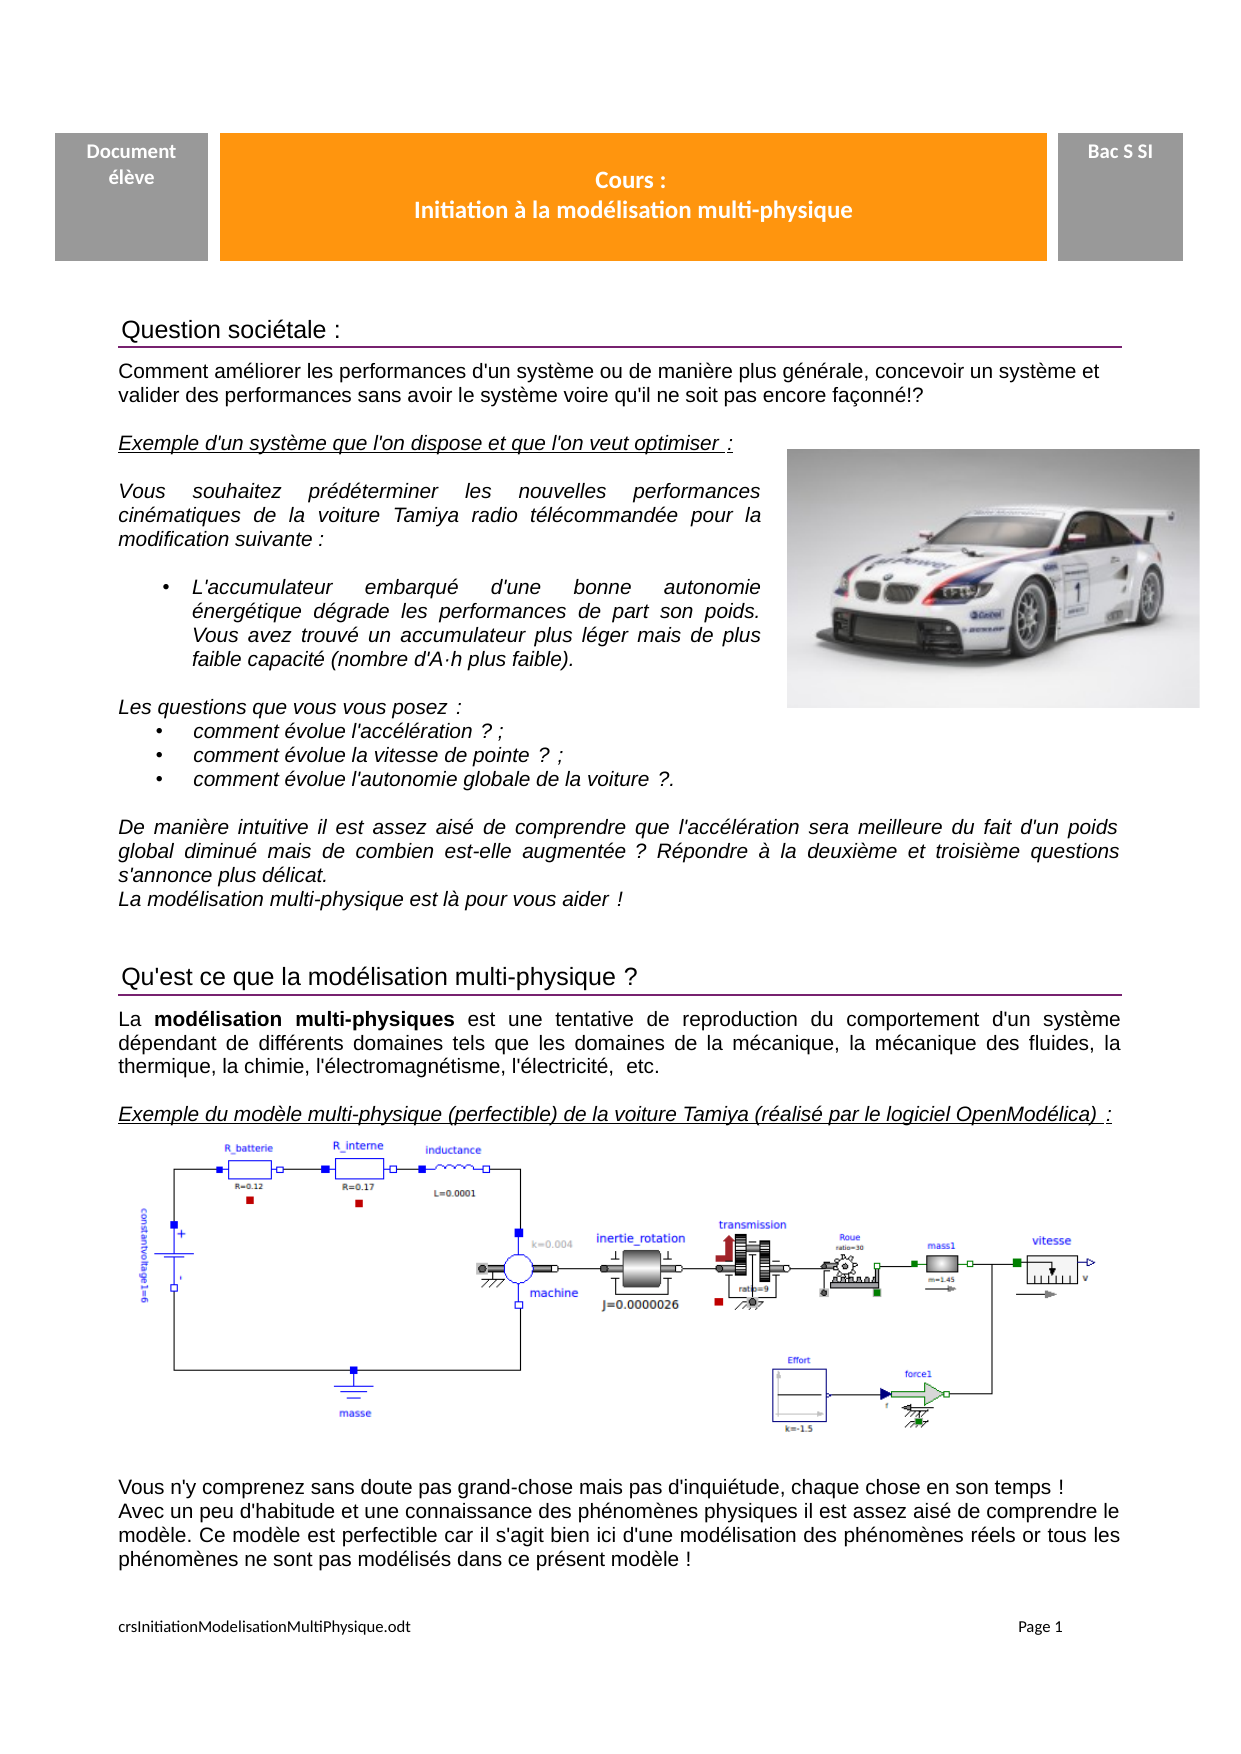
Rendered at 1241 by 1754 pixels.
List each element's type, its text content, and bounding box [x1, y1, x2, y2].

text Avec un peu d'habitude et une connaissance des phénomènes physiques il est assez aisé de comprendre le modèle. Ce modèle est perfectible car il s'agit bien ici d'une modélisation des phénomènes réels or tous les phénomènes ne sont pas modélisés dans ce présent modèle ! [118, 1499, 1122, 1571]
table_header Document élève [55, 133, 208, 261]
list comment évolue la vitesse de pointe ? ; [156, 742, 1122, 767]
list comment évolue l'accélération ? ; [156, 718, 1122, 742]
text Comment améliorer les performances d'un système ou de manière plus générale, concevoir un système et valider des performances sans avoir le système voire qu'il ne soit pas encore façonné!? [118, 359, 1122, 407]
table_header Bac S SI [1058, 133, 1183, 261]
text De manière intuitive il est assez aisé de comprendre que l'accélération sera meilleure du fait d'un poids global diminué mais de combien est-elle augmentée ? Répondre à la deuxième et troisième questions s'annonce plus délicat. [118, 814, 1122, 886]
text Vous n'y comprenez sans doute pas grand-chose mais pas d'inquiétude, chaque chose en son temps ! [118, 1475, 1122, 1499]
text Vous souhaitez prédéterminer les nouvelles performances cinématiques de la voiture Tamiya radio télécommandée pour la modification suivante : [118, 479, 787, 551]
text La modélisation multi-physiques est une tentative de reproduction du comportement d'un système dépendant de différents domaines tels que les domaines de la mécanique, la mécanique des fluides, la thermique, la chimie, l'électromagnétisme, l'électricité, etc. [118, 1006, 1122, 1078]
text Les questions que vous vous posez : [118, 694, 1122, 718]
picture [118, 1126, 1123, 1451]
text Exemple du modèle multi-physique (perfectible) de la voiture Tamiya (réalisé par le logiciel OpenModélica) : [118, 1102, 1122, 1126]
table_header [208, 133, 220, 261]
table_header [1047, 133, 1058, 261]
table_header Cours : Initiation à la modélisation multi-physique [220, 133, 1047, 261]
list L'accumulateur embarqué d'une bonne autonomie énergétique dégrade les performances de part son poids. Vous avez trouvé un accumulateur plus léger mais de plus faible capacité (nombre d'A·h plus faible). [162, 574, 787, 671]
text Exemple d'un système que l'on dispose et que l'on veut optimiser : [118, 431, 1122, 455]
text La modélisation multi-physique est là pour vous aider ! [118, 886, 1122, 910]
picture [787, 449, 1200, 708]
list comment évolue l'autonomie globale de la voiture ?. [156, 767, 1122, 791]
subtitle Qu'est ce que la modélisation multi-physique ? [118, 959, 1122, 994]
subtitle Question sociétale : [118, 312, 1122, 346]
